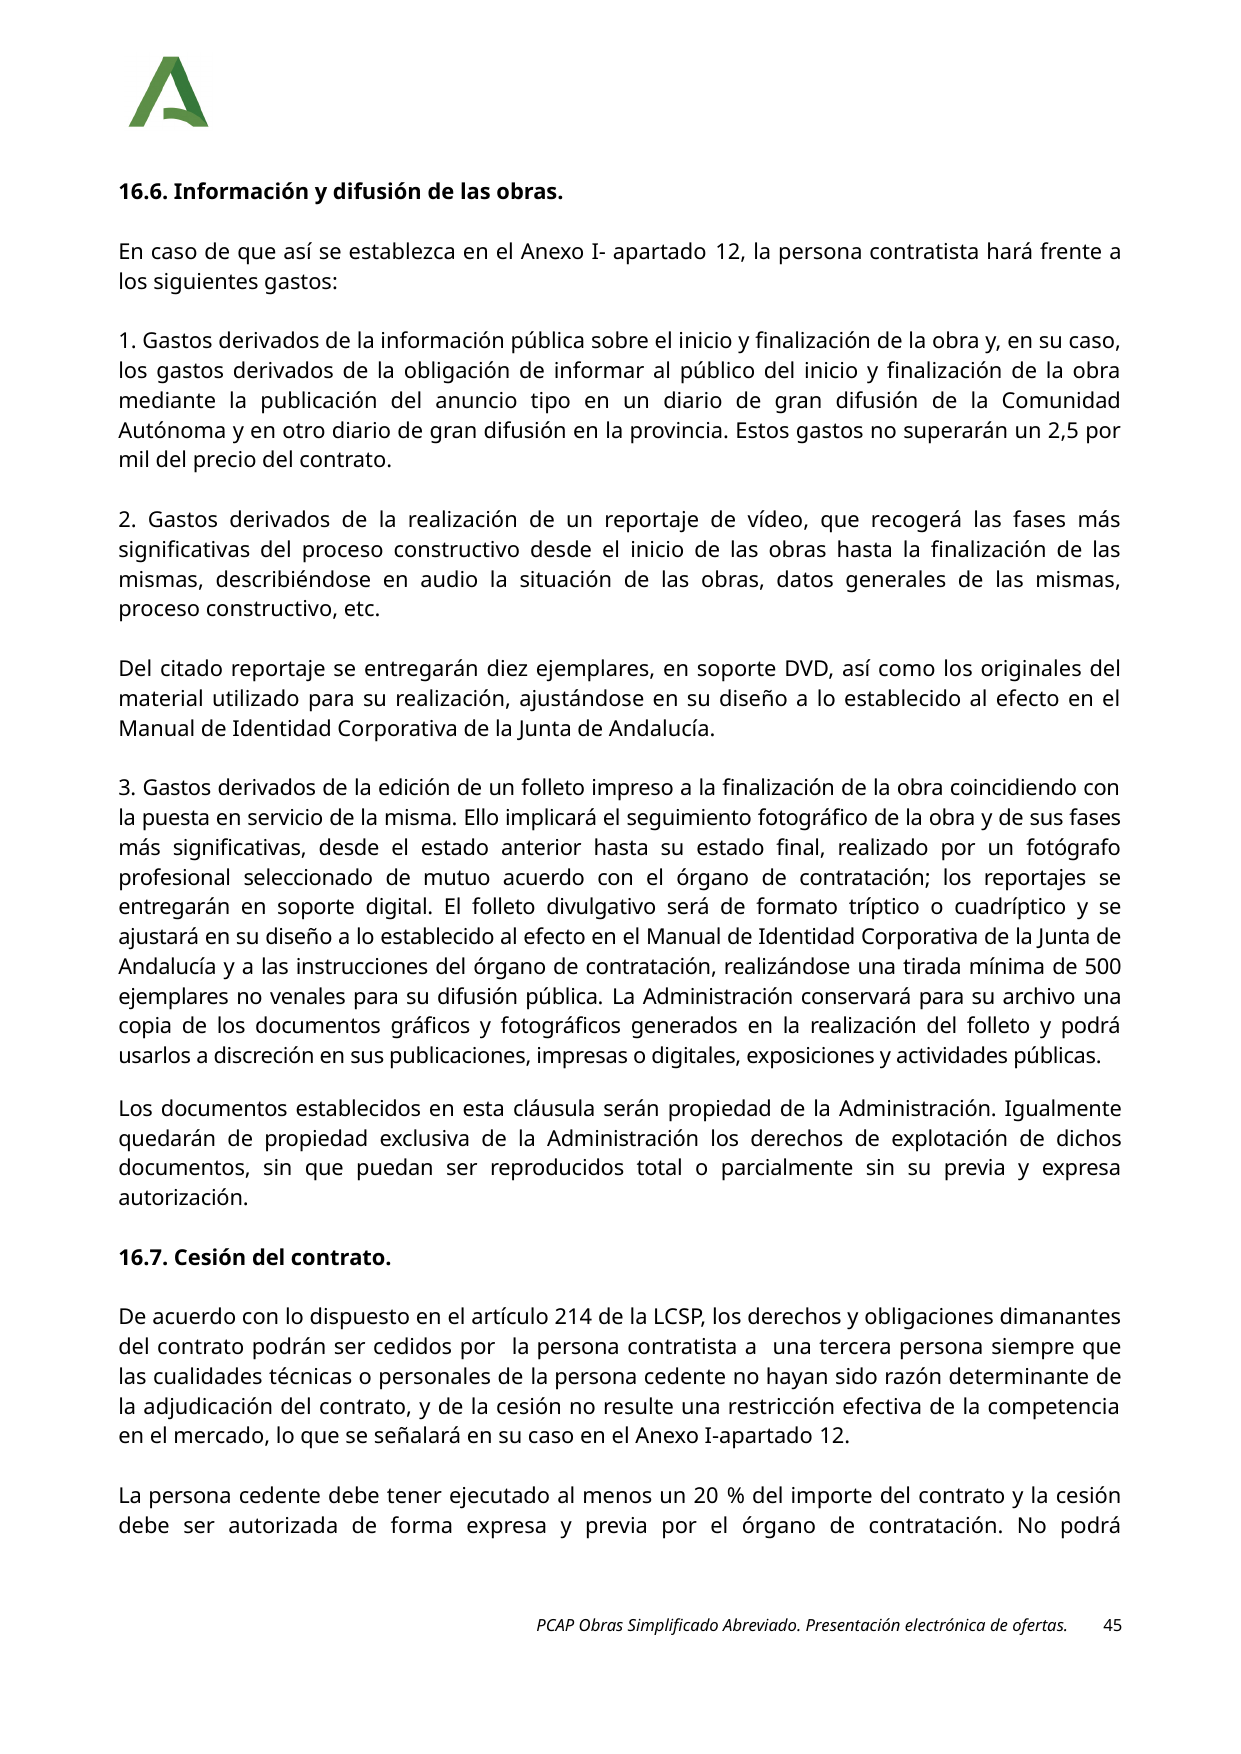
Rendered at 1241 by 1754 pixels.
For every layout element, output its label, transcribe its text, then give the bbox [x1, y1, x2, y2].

text 2. Gastos derivados de la realización de un reportaje de vídeo, que recogerá las fases más significativas del proceso constructivo desde el inicio de las obras hasta la finalización de las mismas, describiéndose en audio la situación de las obras, datos generales de las mismas, proceso constructivo, etc. [118, 504, 1122, 623]
text 1. Gastos derivados de la información pública sobre el inicio y finalización de la obra y, en su caso, los gastos derivados de la obligación de informar al público del inicio y finalización de la obra mediante la publicación del anuncio tipo en un diario de gran difusión de la Comunidad Autónoma y en otro diario de gran difusión en la provincia. Estos gastos no superarán un 2,5 por mil del precio del contrato. [118, 325, 1122, 474]
text En caso de que así se establezca en el Anexo I- apartado 12, la persona contratista hará frente a los siguientes gastos: [118, 236, 1122, 296]
subtitle 16.6. Información y difusión de las obras. [118, 176, 1122, 206]
text De acuerdo con lo dispuesto en el artículo 214 de la LCSP, los derechos y obligaciones dimanantes del contrato podrán ser cedidos por la persona contratista a una tercera persona siempre que las cualidades técnicas o personales de la persona cedente no hayan sido razón determinante de la adjudicación del contrato, y de la cesión no resulte una restricción efectiva de la competencia en el mercado, lo que se señalará en su caso en el Anexo I-apartado 12. [118, 1301, 1122, 1450]
text 3. Gastos derivados de la edición de un folleto impreso a la finalización de la obra coincidiendo con la puesta en servicio de la misma. Ello implicará el seguimiento fotográfico de la obra y de sus fases más significativas, desde el estado anterior hasta su estado final, realizado por un fotógrafo profesional seleccionado de mutuo acuerdo con el órgano de contratación; los reportajes se entregarán en soporte digital. El folleto divulgativo será de formato tríptico o cuadríptico y se ajustará en su diseño a lo establecido al efecto en el Manual de Identidad Corporativa de la Junta de Andalucía y a las instrucciones del órgano de contratación, realizándose una tirada mínima de 500 ejemplares no venales para su difusión pública. La Administración conservará para su archivo una copia de los documentos gráficos y fotográficos generados en la realización del folleto y podrá usarlos a discreción en sus publicaciones, impresas o digitales, exposiciones y actividades públicas. [118, 772, 1122, 1070]
text Del citado reportaje se entregarán diez ejemplares, en soporte DVD, así como los originales del material utilizado para su realización, ajustándose en su diseño a lo establecido al efecto en el Manual de Identidad Corporativa de la Junta de Andalucía. [118, 653, 1122, 742]
text La persona cedente debe tener ejecutado al menos un 20 % del importe del contrato y la cesión debe ser autorizada de forma expresa y previa por el órgano de contratación. No podrá [118, 1480, 1122, 1540]
text Los documentos establecidos en esta cláusula serán propiedad de la Administración. Igualmente quedarán de propiedad exclusiva de la Administración los derechos de explotación de dichos documentos, sin que puedan ser reproducidos total o parcialmente sin su previa y expresa autorización. [118, 1093, 1122, 1212]
picture [124, 52, 213, 131]
subtitle 16.7. Cesión del contrato. [118, 1242, 1122, 1272]
